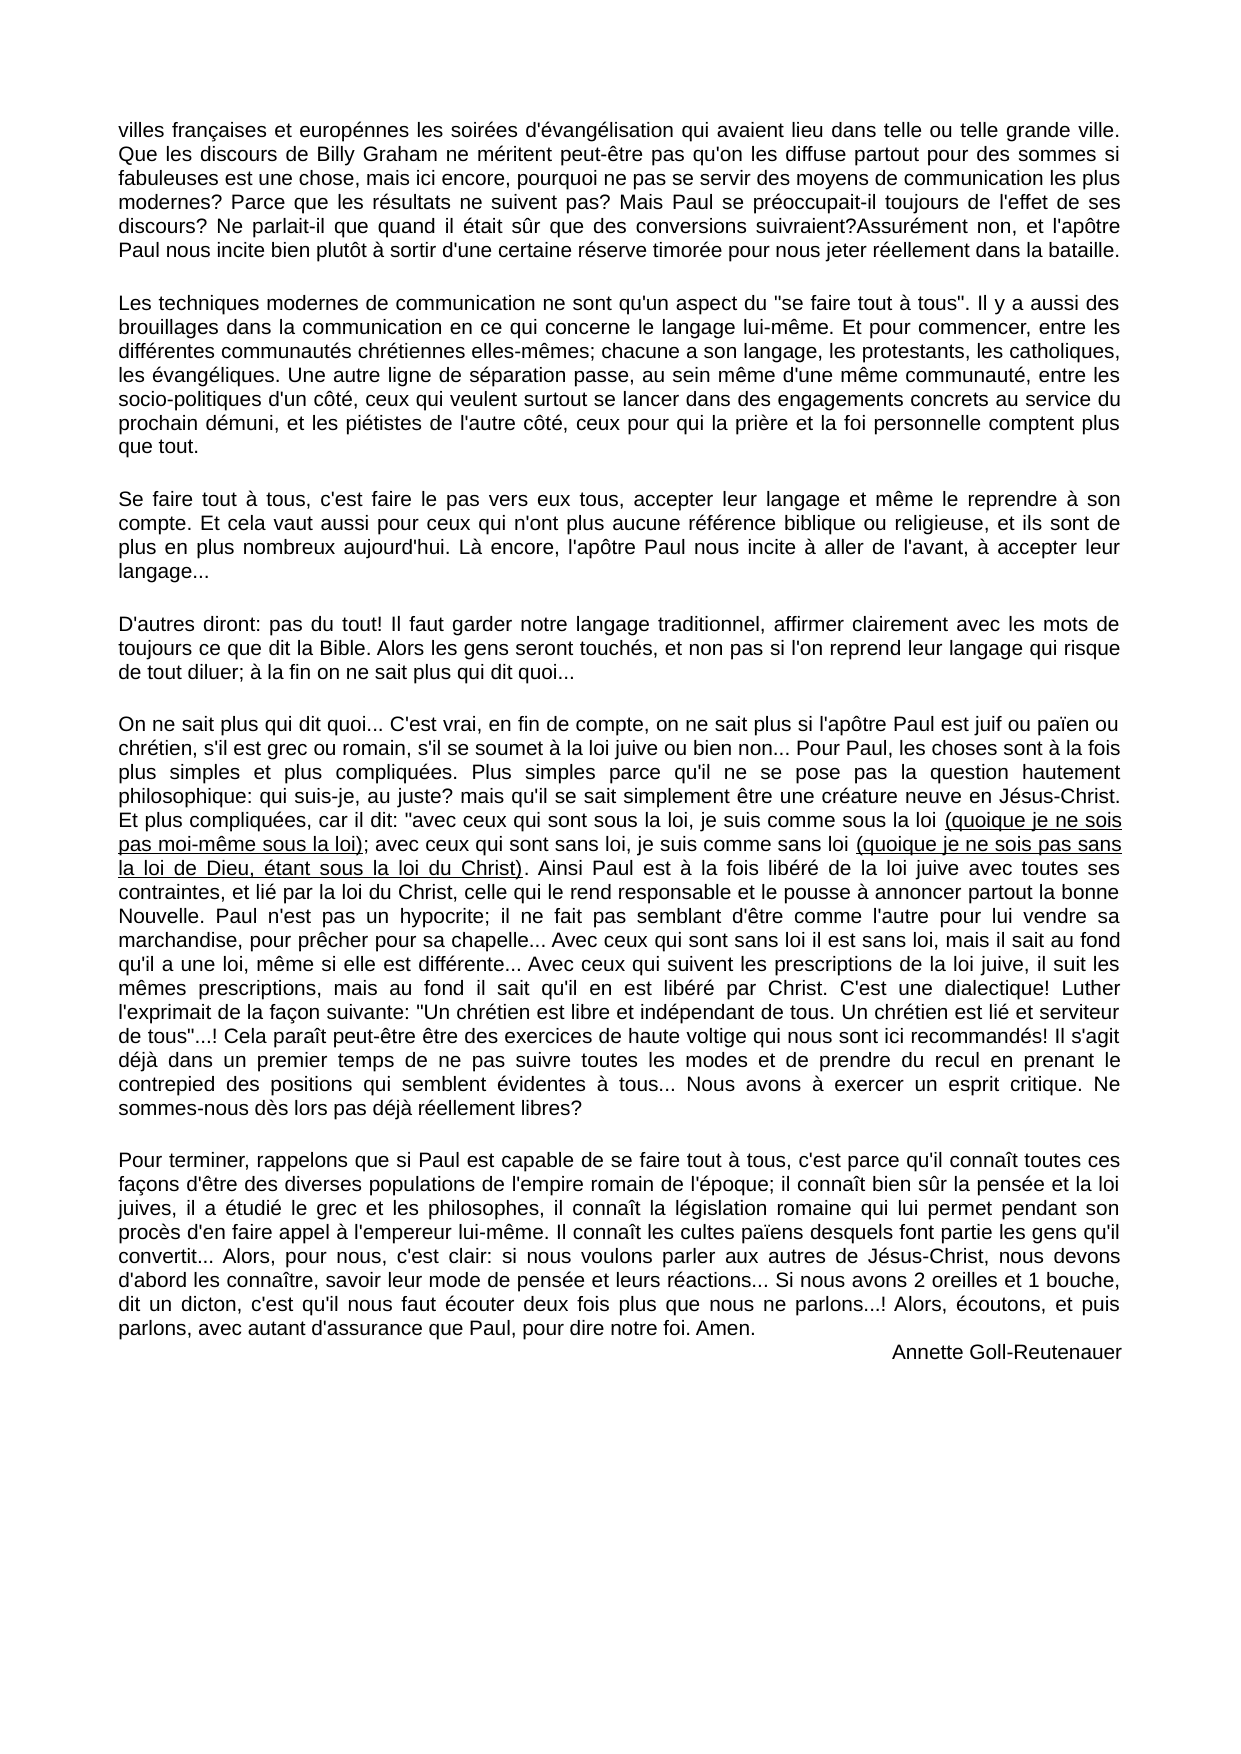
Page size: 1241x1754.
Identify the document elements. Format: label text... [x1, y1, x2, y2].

table_header villes françaises et europénnes les soirées d'évangélisation qui avaient lieu dans telle ou telle grande ville. Que les discours de Billy Graham ne méritent peut-être pas qu'on les diffuse partout pour des sommes si fabuleuses est une chose, mais ici encore, pourquoi ne pas se servir des moyens de communication les plus modernes? Parce que les résultats ne suivent pas? Mais Paul se préoccupait-il toujours de l'effet de ses discours? Ne parlait-il que quand il était sûr que des conversions suivraient?Assurément non, et l'apôtre Paul nous incite bien plutôt à sortir d'une certaine réserve timorée pour nous jeter réellement dans la bataille. Les techniques modernes de communication ne sont qu'un aspect du "se faire tout à tous". Il y a aussi des brouillages dans la communication en ce qui concerne le langage lui-même. Et pour commencer, entre les différentes communautés chrétiennes elles-mêmes; chacune a son langage, les protestants, les catholiques, les évangéliques. Une autre ligne de séparation passe, au sein même d'une même communauté, entre les socio-politiques d'un côté, ceux qui veulent surtout se lancer dans des engagements concrets au service du prochain démuni, et les piétistes de l'autre côté, ceux pour qui la prière et la foi personnelle comptent plus que tout. Se faire tout à tous, c'est faire le pas vers eux tous, accepter leur langage et même le reprendre à son compte. Et cela vaut aussi pour ceux qui n'ont plus aucune référence biblique ou religieuse, et ils sont de plus en plus nombreux aujourd'hui. Là encore, l'apôtre Paul nous incite à aller de l'avant, à accepter leur langage... D'autres diront: pas du tout! Il faut garder notre langage traditionnel, affirmer clairement avec les mots de toujours ce que dit la Bible. Alors les gens seront touchés, et non pas si l'on reprend leur langage qui risque de tout diluer; à la fin on ne sait plus qui dit quoi... On ne sait plus qui dit quoi... C'est vrai, en fin de compte, on ne sait plus si l'apôtre Paul est juif ou païen ou chrétien, s'il est grec ou romain, s'il se soumet à la loi juive ou bien non... Pour Paul, les choses sont à la fois plus simples et plus compliquées. Plus simples parce qu'il ne se pose pas la question hautement philosophique: qui suis-je, au juste? mais qu'il se sait simplement être une créature neuve en Jésus-Christ. Et plus compliquées, car il dit: "avec ceux qui sont sous la loi, je suis comme sous la loi (quoique je ne sois pas moi-même sous la loi); avec ceux qui sont sans loi, je suis comme sans loi (quoique je ne sois pas sans la loi de Dieu, étant sous la loi du Christ). Ainsi Paul est à la fois libéré de la loi juive avec toutes ses contraintes, et lié par la loi du Christ, celle qui le rend responsable et le pousse à annoncer partout la bonne Nouvelle. Paul n'est pas un hypocrite; il ne fait pas semblant d'être comme l'autre pour lui vendre sa marchandise, pour prêcher pour sa chapelle... Avec ceux qui sont sans loi il est sans loi, mais il sait au fond qu'il a une loi, même si elle est différente... Avec ceux qui suivent les prescriptions de la loi juive, il suit les mêmes prescriptions, mais au fond il sait qu'il en est libéré par Christ. C'est une dialectique! Luther l'exprimait de la façon suivante: "Un chrétien est libre et indépendant de tous. Un chrétien est lié et serviteur de tous"...! Cela paraît peut-être être des exercices de haute voltige qui nous sont ici recommandés! Il s'agit déjà dans un premier temps de ne pas suivre toutes les modes et de prendre du recul en prenant le contrepied des positions qui semblent évidentes à tous... Nous avons à exercer un esprit critique. Ne sommes-nous dès lors pas déjà réellement libres? Pour terminer, rappelons que si Paul est capable de se faire tout à tous, c'est parce qu'il connaît toutes ces façons d'être des diverses populations de l'empire romain de l'époque; il connaît bien sûr la pensée et la loi juives, il a étudié le grec et les philosophes, il connaît la législation romaine qui lui permet pendant son procès d'en faire appel à l'empereur lui-même. Il connaît les cultes païens desquels font partie les gens qu'il convertit... Alors, pour nous, c'est clair: si nous voulons parler aux autres de Jésus-Christ, nous devons d'abord les connaître, savoir leur mode de pensée et leurs réactions... Si nous avons 2 oreilles et 1 bouche, dit un dicton, c'est qu'il nous faut écouter deux fois plus que nous ne parlons...! Alors, écoutons, et puis parlons, avec autant d'assurance que Paul, pour dire notre foi. Amen. Annette Goll-Reutenauer [118, 118, 1122, 1364]
